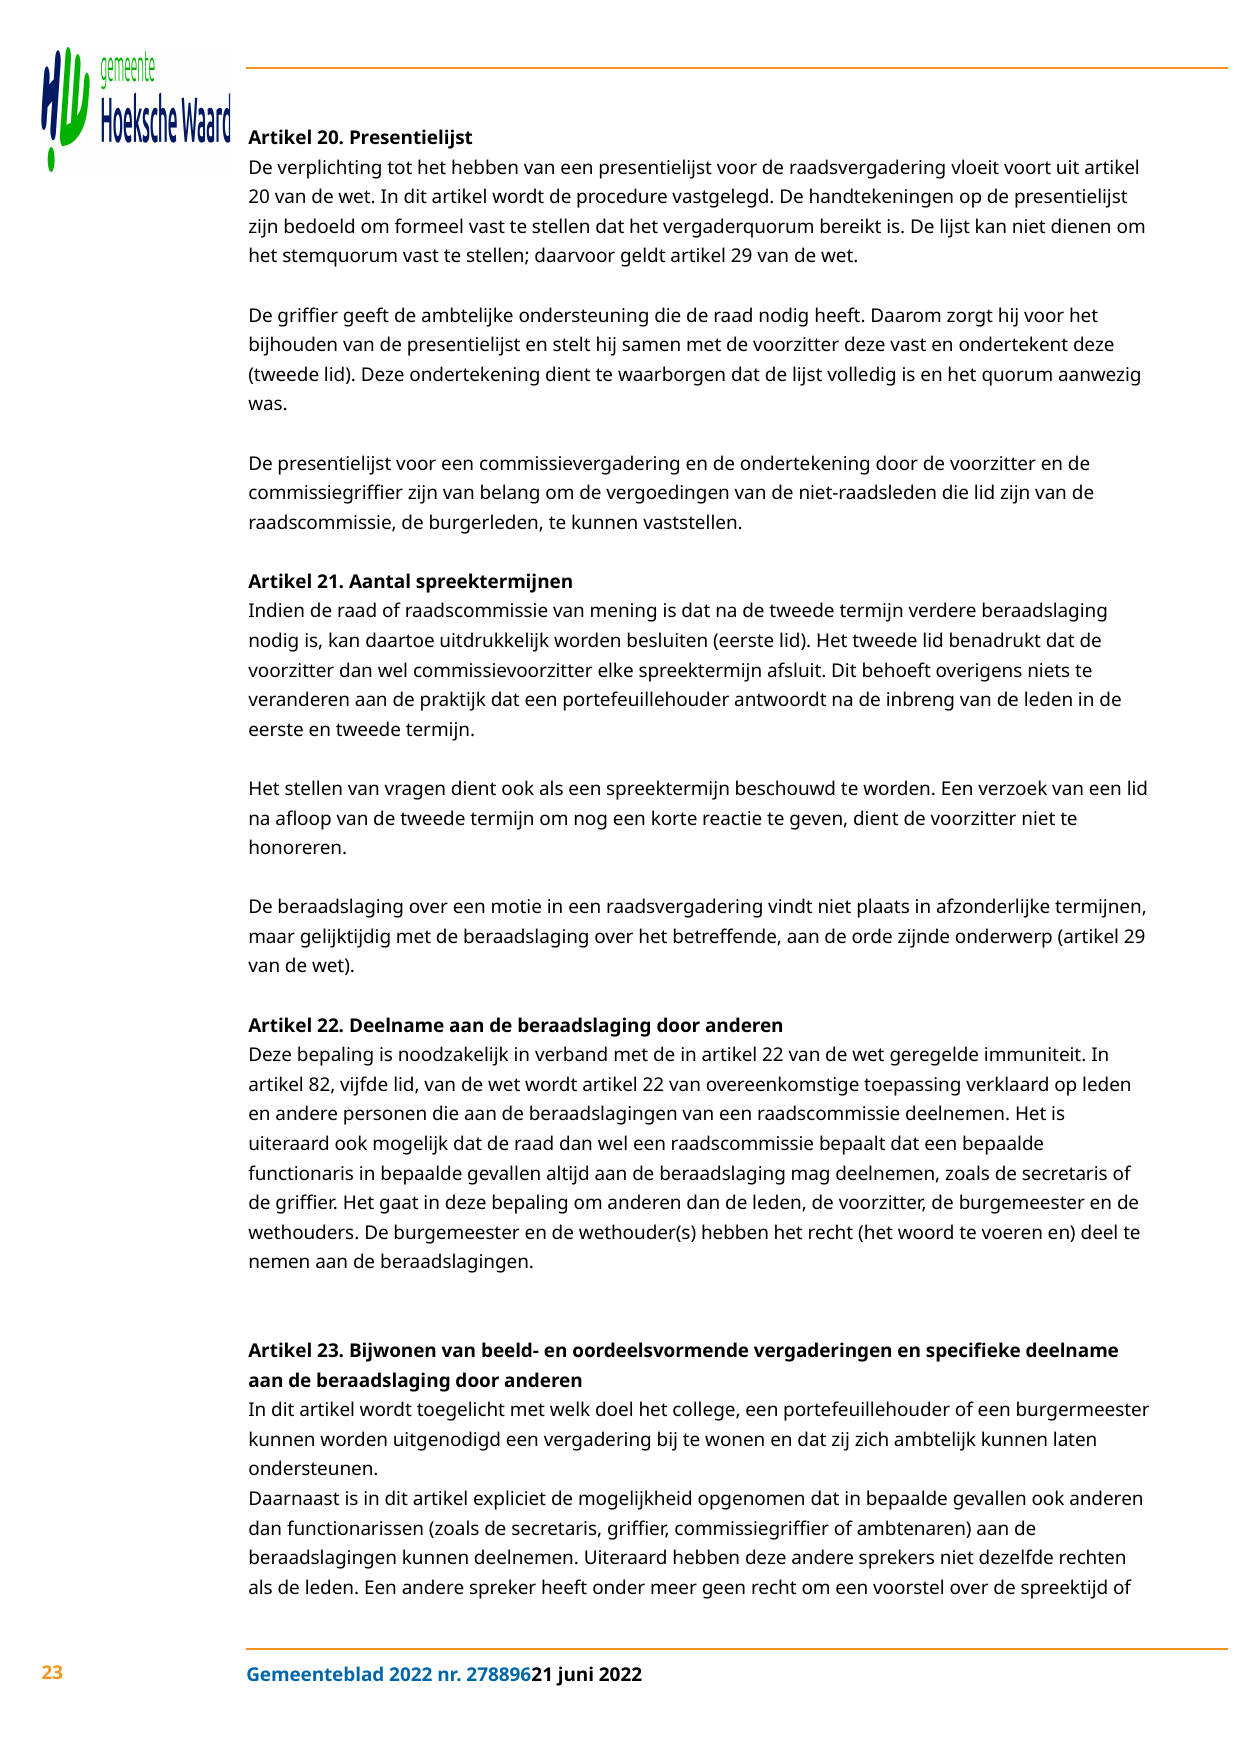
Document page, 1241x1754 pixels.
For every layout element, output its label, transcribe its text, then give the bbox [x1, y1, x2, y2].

text De presentielijst voor een commissievergadering en de ondertekening door de voorzitter en de commissiegriffier zijn van belang om de vergoedingen van de niet-raadsleden die lid zijn van de raadscommissie, de burgerleden, te kunnen vaststellen. [248, 450, 1152, 535]
text Daarnaast is in dit artikel expliciet de mogelijkheid opgenomen dat in bepaalde gevallen ook anderen dan functionarissen (zoals de secretaris, griffier, commissiegriffier of ambtenaren) aan de beraadslagingen kunnen deelnemen. Uiteraard hebben deze andere sprekers niet dezelfde rechten als de leden. Een andere spreker heeft onder meer geen recht om een voorstel over de spreektijd of [248, 1485, 1152, 1600]
text Artikel 20. Presentielijst [248, 124, 1152, 150]
text De verplichting tot het hebben van een presentielijst voor de raadsvergadering vloeit voort uit artikel 20 van de wet. In dit artikel wordt de procedure vastgelegd. De handtekeningen op de presentielijst zijn bedoeld om formeel vast te stellen dat het vergaderquorum bereikt is. De lijst kan niet dienen om het stemquorum vast te stellen; daarvoor geldt artikel 29 van de wet. [248, 154, 1152, 268]
text De griffier geeft de ambtelijke ondersteuning die de raad nodig heeft. Daarom zorgt hij voor het bijhouden van de presentielijst en stelt hij samen met de voorzitter deze vast en ondertekent deze (tweede lid). Deze ondertekening dient te waarborgen dat de lijst volledig is en het quorum aanwezig was. [248, 302, 1152, 416]
text De beraadslaging over een motie in een raadsvergadering vindt niet plaats in afzonderlijke termijnen, maar gelijktijdig met de beraadslaging over het betreffende, aan de orde zijnde onderwerp (artikel 29 van de wet). [248, 893, 1152, 978]
text Het stellen van vragen dient ook als een spreektermijn beschouwd te worden. Een verzoek van een lid na afloop van de tweede termijn om nog een korte reactie te geven, dient de voorzitter niet te honoreren. [248, 775, 1152, 860]
text Deze bepaling is noodzakelijk in verband met de in artikel 22 van de wet geregelde immuniteit. In artikel 82, vijfde lid, van de wet wordt artikel 22 van overeenkomstige toepassing verklaard op leden en andere personen die aan de beraadslagingen van een raadscommissie deelnemen. Het is uiteraard ook mogelijk dat de raad dan wel een raadscommissie bepaalt dat een bepaalde functionaris in bepaalde gevallen altijd aan de beraadslaging mag deelnemen, zoals de secretaris of de griffier. Het gaat in deze bepaling om anderen dan de leden, de voorzitter, de burgemeester en de wethouders. De burgemeester en de wethouder(s) hebben het recht (het woord te voeren en) deel te nemen aan de beraadslagingen. [248, 1041, 1152, 1274]
text In dit artikel wordt toegelicht met welk doel het college, een portefeuillehouder of een burgermeester kunnen worden uitgenodigd een vergadering bij te wonen en dat zij zich ambtelijk kunnen laten ondersteunen. [248, 1396, 1152, 1481]
picture [41, 47, 231, 172]
text Artikel 21. Aantal spreektermijnen [248, 568, 1152, 594]
text Artikel 23. Bijwonen van beeld- en oordeelsvormende vergaderingen en specifieke deelname aan de beraadslaging door anderen [248, 1337, 1152, 1393]
text Indien de raad of raadscommissie van mening is dat na de tweede termijn verdere beraadslaging nodig is, kan daartoe uitdrukkelijk worden besluiten (eerste lid). Het tweede lid benadrukt dat de voorzitter dan wel commissievoorzitter elke spreektermijn afsluit. Dit behoeft overigens niets te veranderen aan de praktijk dat een portefeuillehouder antwoordt na de inbreng van de leden in de eerste en tweede termijn. [248, 598, 1152, 742]
text Artikel 22. Deelname aan de beraadslaging door anderen [248, 1012, 1152, 1038]
